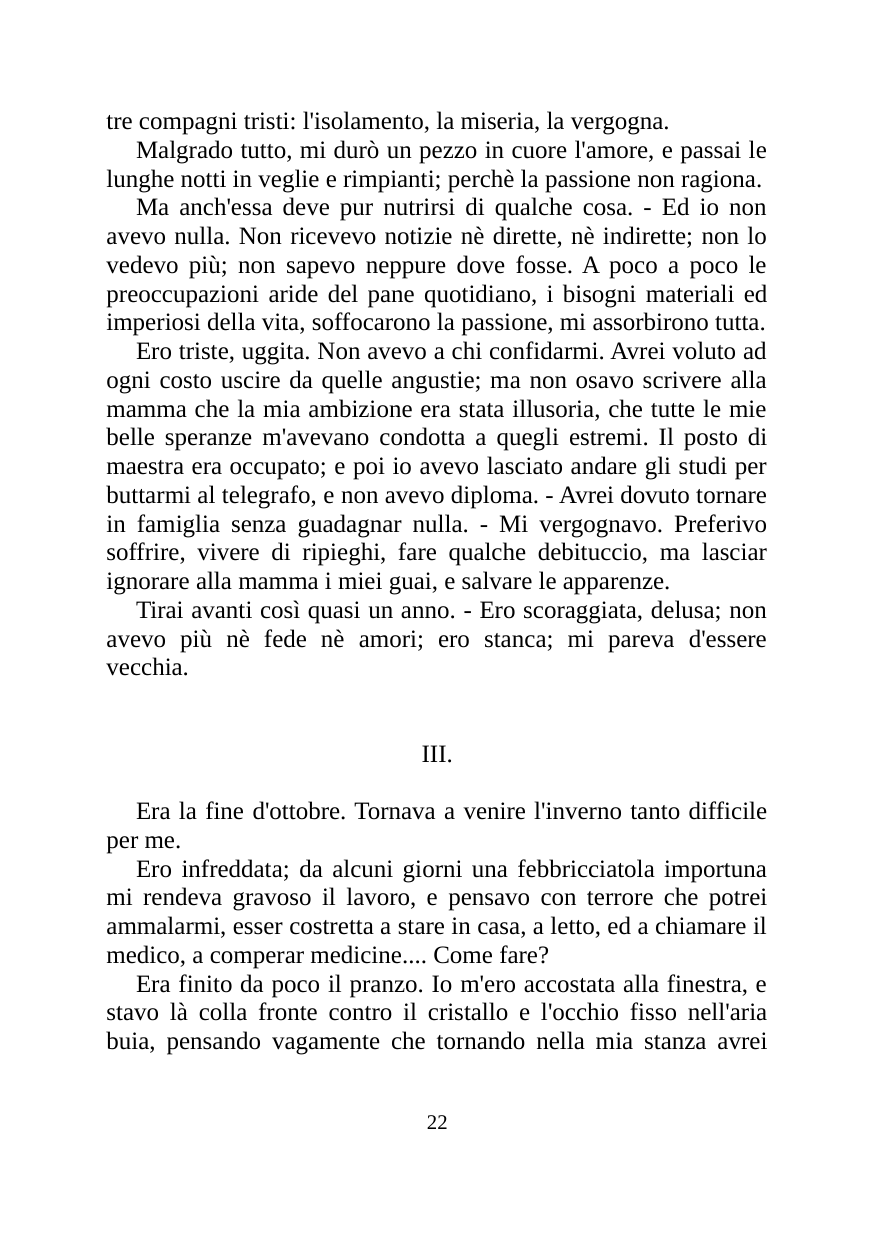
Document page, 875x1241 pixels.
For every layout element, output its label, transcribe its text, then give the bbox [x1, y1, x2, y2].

text tre compagni tristi: l'isolamento, la miseria, la vergogna. [106, 106, 768, 135]
text Ma anch'essa deve pur nutrirsi di qualche cosa. - Ed io non avevo nulla. Non ricevevo notizie nè dirette, nè indirette; non lo vedevo più; non sapevo neppure dove fosse. A poco a poco le preoccupazioni aride del pane quotidiano, i bisogni materiali ed imperiosi della vita, soffocarono la passione, mi assorbirono tutta. [106, 192, 768, 336]
text Ero triste, uggita. Non avevo a chi confidarmi. Avrei voluto ad ogni costo uscire da quelle angustie; ma non osavo scrivere alla mamma che la mia ambizione era stata illusoria, che tutte le mie belle speranze m'avevano condotta a quegli estremi. Il posto di maestra era occupato; e poi io avevo lasciato andare gli studi per buttarmi al telegrafo, e non avevo diploma. - Avrei dovuto tornare in famiglia senza guadagnar nulla. - Mi vergognavo. Preferivo soffrire, vivere di ripieghi, fare qualche debituccio, ma lasciar ignorare alla mamma i miei guai, e salvare le apparenze. [106, 336, 768, 595]
text Tirai avanti così quasi un anno. - Ero scoraggiata, delusa; non avevo più nè fede nè amori; ero stanca; mi pareva d'essere vecchia. [106, 595, 768, 681]
text Era la fine d'ottobre. Tornava a venire l'inverno tanto difficile per me. [106, 796, 768, 854]
text III. [106, 739, 768, 767]
text Malgrado tutto, mi durò un pezzo in cuore l'amore, e passai le lunghe notti in veglie e rimpianti; perchè la passione non ragiona. [106, 135, 768, 192]
text Ero infreddata; da alcuni giorni una febbricciatola importuna mi rendeva gravoso il lavoro, e pensavo con terrore che potrei ammalarmi, esser costretta a stare in casa, a letto, ed a chiamare il medico, a comperar medicine.... Come fare? [106, 854, 768, 969]
text Era finito da poco il pranzo. Io m'ero accostata alla finestra, e stavo là colla fronte contro il cristallo e l'occhio fisso nell'aria buia, pensando vagamente che tornando nella mia stanza avrei [106, 969, 768, 1055]
